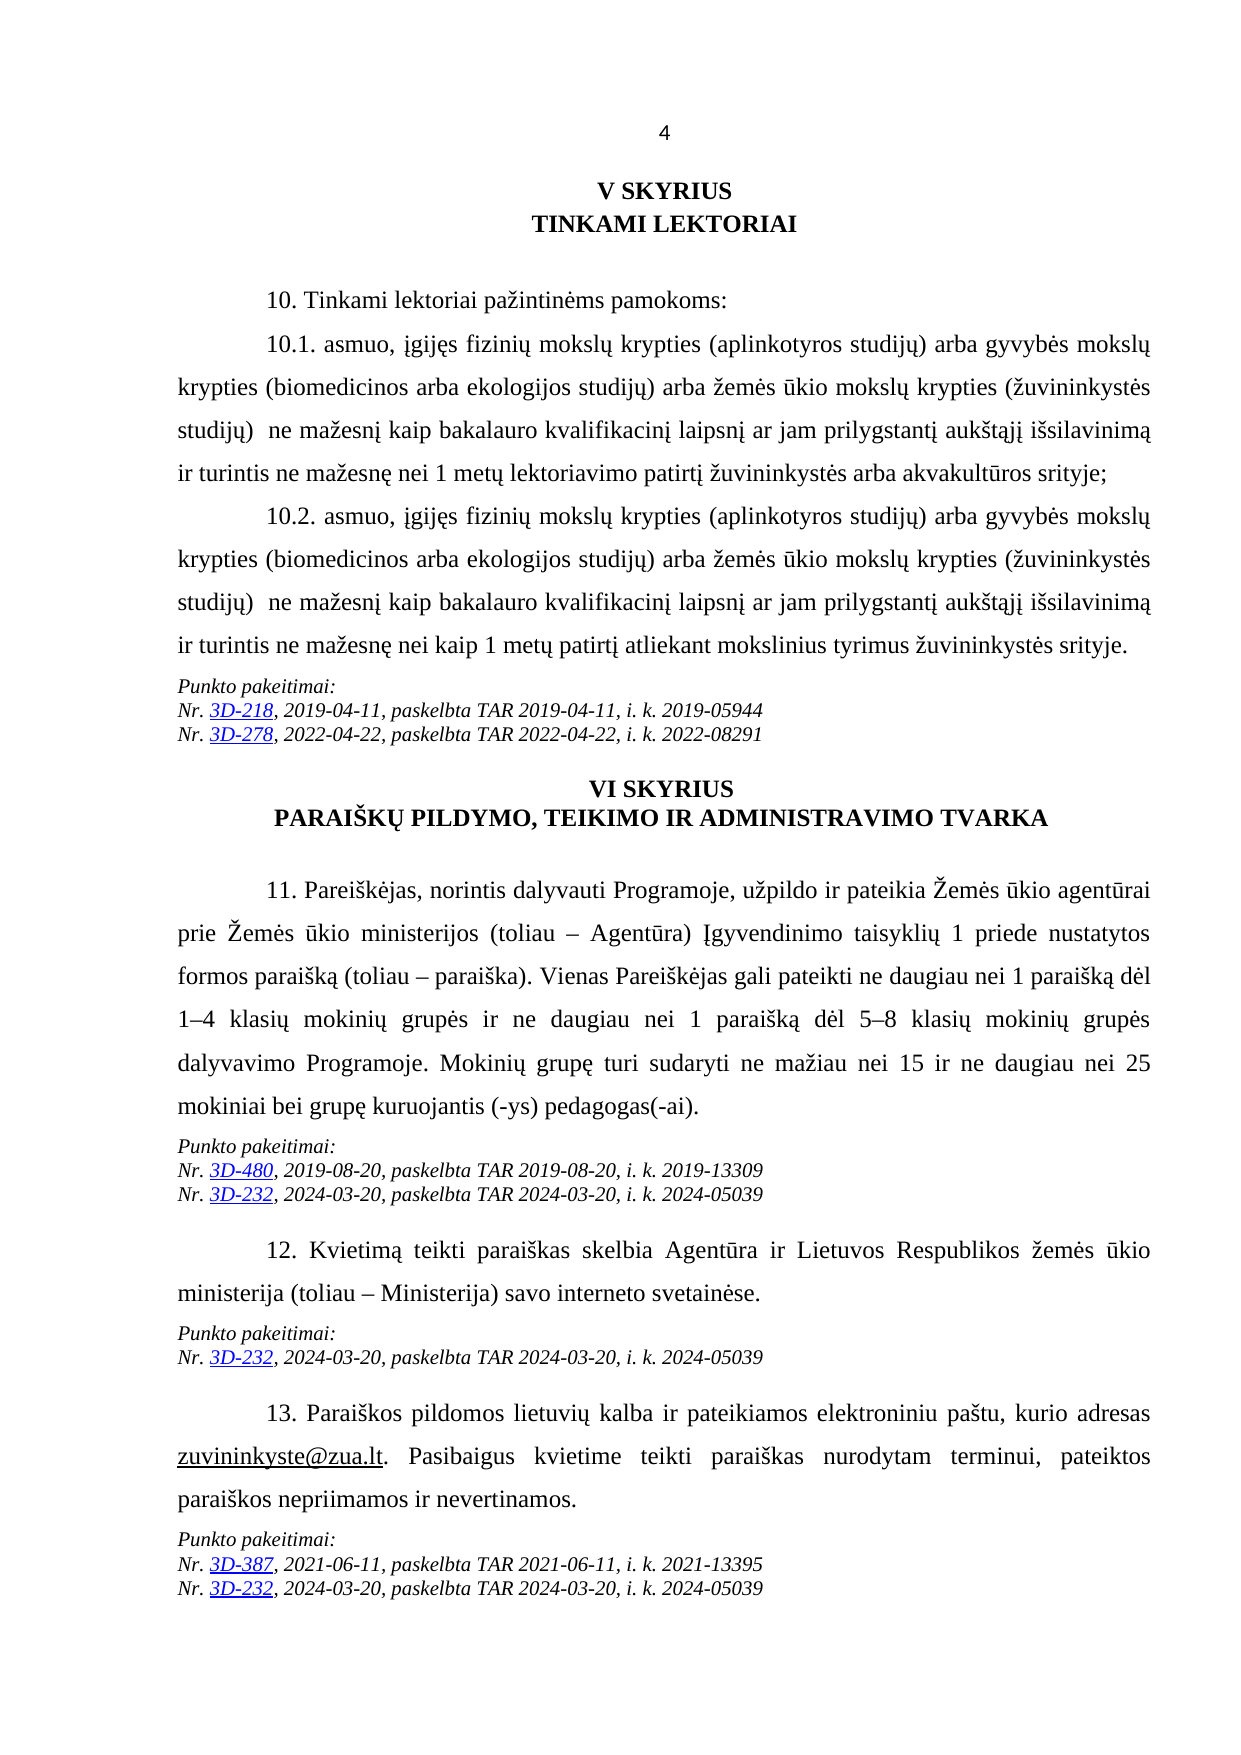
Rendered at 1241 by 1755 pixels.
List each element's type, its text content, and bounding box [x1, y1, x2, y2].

text Nr. 3D-278, 2022-04-22, paskelbta TAR 2022-04-22, i. k. 2022-08291 [177, 722, 1152, 746]
text Nr. 3D-232, 2024-03-20, paskelbta TAR 2024-03-20, i. k. 2024-05039 [177, 1345, 1152, 1369]
text Punkto pakeitimai: [177, 674, 1152, 698]
text Nr. 3D-232, 2024-03-20, paskelbta TAR 2024-03-20, i. k. 2024-05039 [177, 1182, 1152, 1206]
text V SKYRIUS [177, 176, 1152, 205]
text 10. Tinkami lektoriai pažintinėms pamokoms: [177, 286, 1152, 314]
text Nr. 3D-387, 2021-06-11, paskelbta TAR 2021-06-11, i. k. 2021-13395 [177, 1551, 1152, 1576]
text VI SKYRIUS [177, 774, 1152, 803]
text 13. Paraiškos pildomos lietuvių kalba ir pateikiamos elektroniniu paštu, kurio adresas zuvininkyste@zua.lt. Pasibaigus kvietime teikti paraiškas nurodytam terminui, pateiktos paraiškos nepriimamos ir nevertinamos. [177, 1398, 1152, 1513]
text Nr. 3D-232, 2024-03-20, paskelbta TAR 2024-03-20, i. k. 2024-05039 [177, 1576, 1152, 1599]
text Nr. 3D-218, 2019-04-11, paskelbta TAR 2019-04-11, i. k. 2019-05944 [177, 698, 1152, 722]
text PARAIŠKŲ PILDYMO, TEIKIMO IR ADMINISTRAVIMO TVARKA [177, 803, 1152, 832]
text 10.1. asmuo, įgijęs fizinių mokslų krypties (aplinkotyros studijų) arba gyvybės mokslų krypties (biomedicinos arba ekologijos studijų) arba žemės ūkio mokslų krypties (žuvininkystės studijų) ne mažesnį kaip bakalauro kvalifikacinį laipsnį ar jam prilygstantį aukštąjį išsilavinimą ir turintis ne mažesnę nei 1 metų lektoriavimo patirtį žuvininkystės arba akvakultūros srityje; [177, 329, 1152, 487]
text 10.2. asmuo, įgijęs fizinių mokslų krypties (aplinkotyros studijų) arba gyvybės mokslų krypties (biomedicinos arba ekologijos studijų) arba žemės ūkio mokslų krypties (žuvininkystės studijų) ne mažesnį kaip bakalauro kvalifikacinį laipsnį ar jam prilygstantį aukštąjį išsilavinimą ir turintis ne mažesnę nei kaip 1 metų patirtį atliekant mokslinius tyrimus žuvininkystės srityje. [177, 501, 1152, 659]
text 11. Pareiškėjas, norintis dalyvauti Programoje, užpildo ir pateikia Žemės ūkio agentūrai prie Žemės ūkio ministerijos (toliau – Agentūra) Įgyvendinimo taisyklių 1 priede nustatytos formos paraišką (toliau – paraiška). Vienas Pareiškėjas gali pateikti ne daugiau nei 1 paraišką dėl 1–4 klasių mokinių grupės ir ne daugiau nei 1 paraišką dėl 5–8 klasių mokinių grupės dalyvavimo Programoje. Mokinių grupę turi sudaryti ne mažiau nei 15 ir ne daugiau nei 25 mokiniai bei grupę kuruojantis (-ys) pedagogas(-ai). [177, 875, 1152, 1119]
text 12. Kvietimą teikti paraiškas skelbia Agentūra ir Lietuvos Respublikos žemės ūkio ministerija (toliau – Ministerija) savo interneto svetainėse. [177, 1235, 1152, 1307]
text TINKAMI LEKTORIAI [177, 209, 1152, 238]
text Punkto pakeitimai: [177, 1134, 1152, 1158]
text Punkto pakeitimai: [177, 1527, 1152, 1551]
text Punkto pakeitimai: [177, 1321, 1152, 1345]
text Nr. 3D-480, 2019-08-20, paskelbta TAR 2019-08-20, i. k. 2019-13309 [177, 1158, 1152, 1182]
